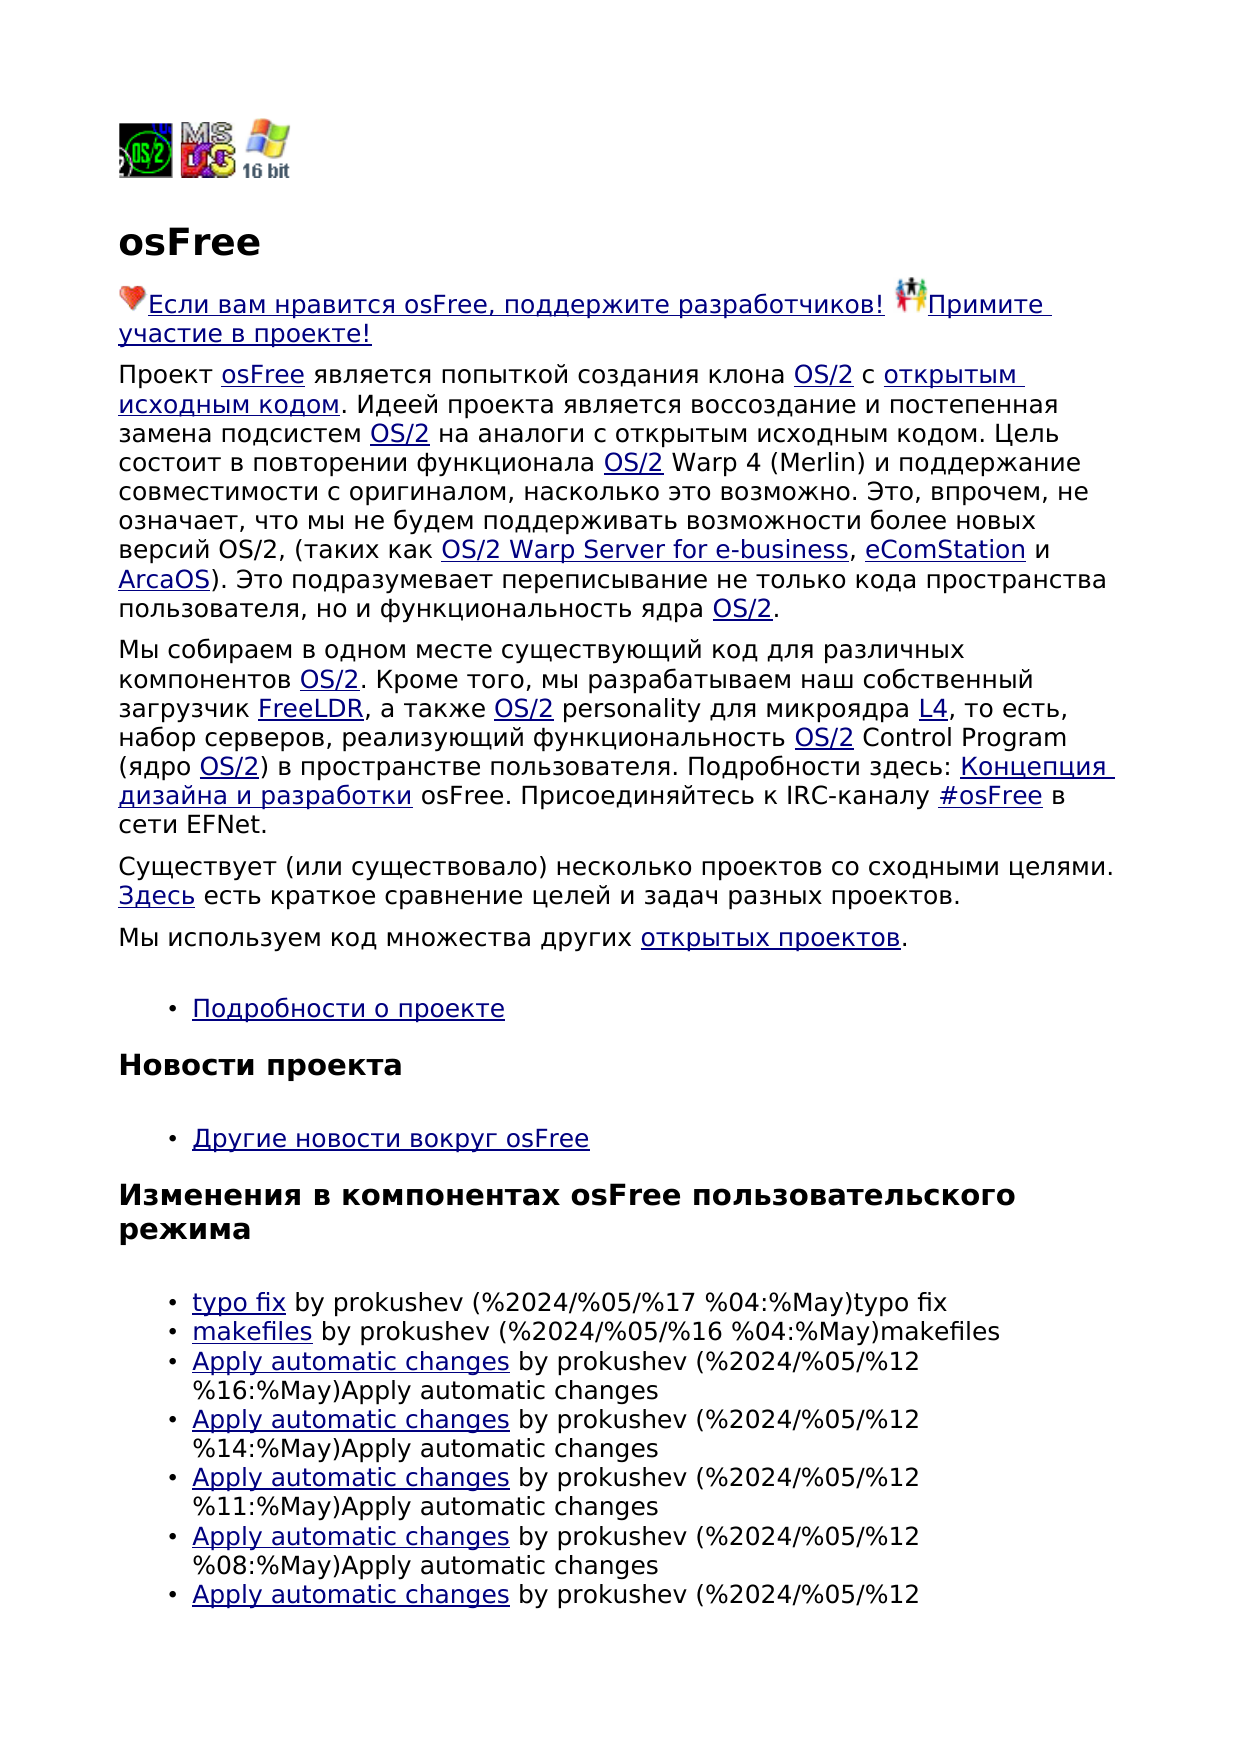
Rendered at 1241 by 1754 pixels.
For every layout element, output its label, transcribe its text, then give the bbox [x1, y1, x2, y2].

picture [118, 122, 173, 178]
picture [180, 122, 236, 178]
list typo fix by prokushev (%2024/%05/%17 %04:%May)typo fix [177, 1288, 1122, 1318]
text Мы собираем в одном месте существующий код для различных компонентов OS/2. Кроме того, мы разрабатываем наш собственный загрузчик FreeLDR, а также OS/2 personality для микроядра L4, то есть, набор серверов, реализующий функциональность OS/2 Control Program (ядро OS/2) в пространстве пользователя. Подробности здесь: Концепция дизайна и разработки osFree. Присоединяйтесь к IRC-каналу #osFree в сети EFNet. [118, 636, 1122, 840]
list makefiles by prokushev (%2024/%05/%16 %04:%May)makefiles [177, 1318, 1122, 1347]
list Apply automatic changes by prokushev (%2024/%05/%12 %11:%May)Apply automatic changes [177, 1463, 1122, 1522]
list Apply automatic changes by prokushev (%2024/%05/%12 %14:%May)Apply automatic changes [177, 1405, 1122, 1463]
text Мы используем код множества других открытых проектов. [118, 923, 1122, 952]
list Apply automatic changes by prokushev (%2024/%05/%12 %16:%May)Apply automatic changes [177, 1347, 1122, 1405]
list Подробности о проекте [177, 994, 1122, 1023]
list Apply automatic changes by prokushev (%2024/%05/%12 %08:%May)Apply automatic changes [177, 1522, 1122, 1580]
subtitle osFree [118, 221, 1122, 264]
text Если вам нравится osFree, поддержите разработчиков! Примите участие в проекте! [118, 277, 1122, 348]
list Другие новости вокруг osFree [177, 1124, 1122, 1153]
subtitle Изменения в компонентах osFree пользовательского режима [118, 1178, 1122, 1246]
list Apply automatic changes by prokushev (%2024/%05/%12 [177, 1580, 1122, 1609]
picture [243, 118, 291, 178]
picture [893, 277, 928, 313]
picture [118, 283, 148, 313]
text Проект osFree является попыткой создания клона OS/2 с открытым исходным кодом. Идеей проекта является воссоздание и постепенная замена подсистем OS/2 на аналоги с открытым исходным кодом. Цель состоит в повторении функционала OS/2 Warp 4 (Merlin) и поддержание совместимости с оригиналом, насколько это возможно. Это, впрочем, не означает, что мы не будем поддерживать возможности более новых версий OS/2, (таких как OS/2 Warp Server for e-business, eComStation и ArcaOS). Это подразумевает переписывание не только кода пространства пользователя, но и функциональность ядра OS/2. [118, 361, 1122, 623]
text Существует (или существовало) несколько проектов со сходными целями. Здесь есть краткое сравнение целей и задач разных проектов. [118, 852, 1122, 911]
subtitle Новости проекта [118, 1048, 1122, 1082]
